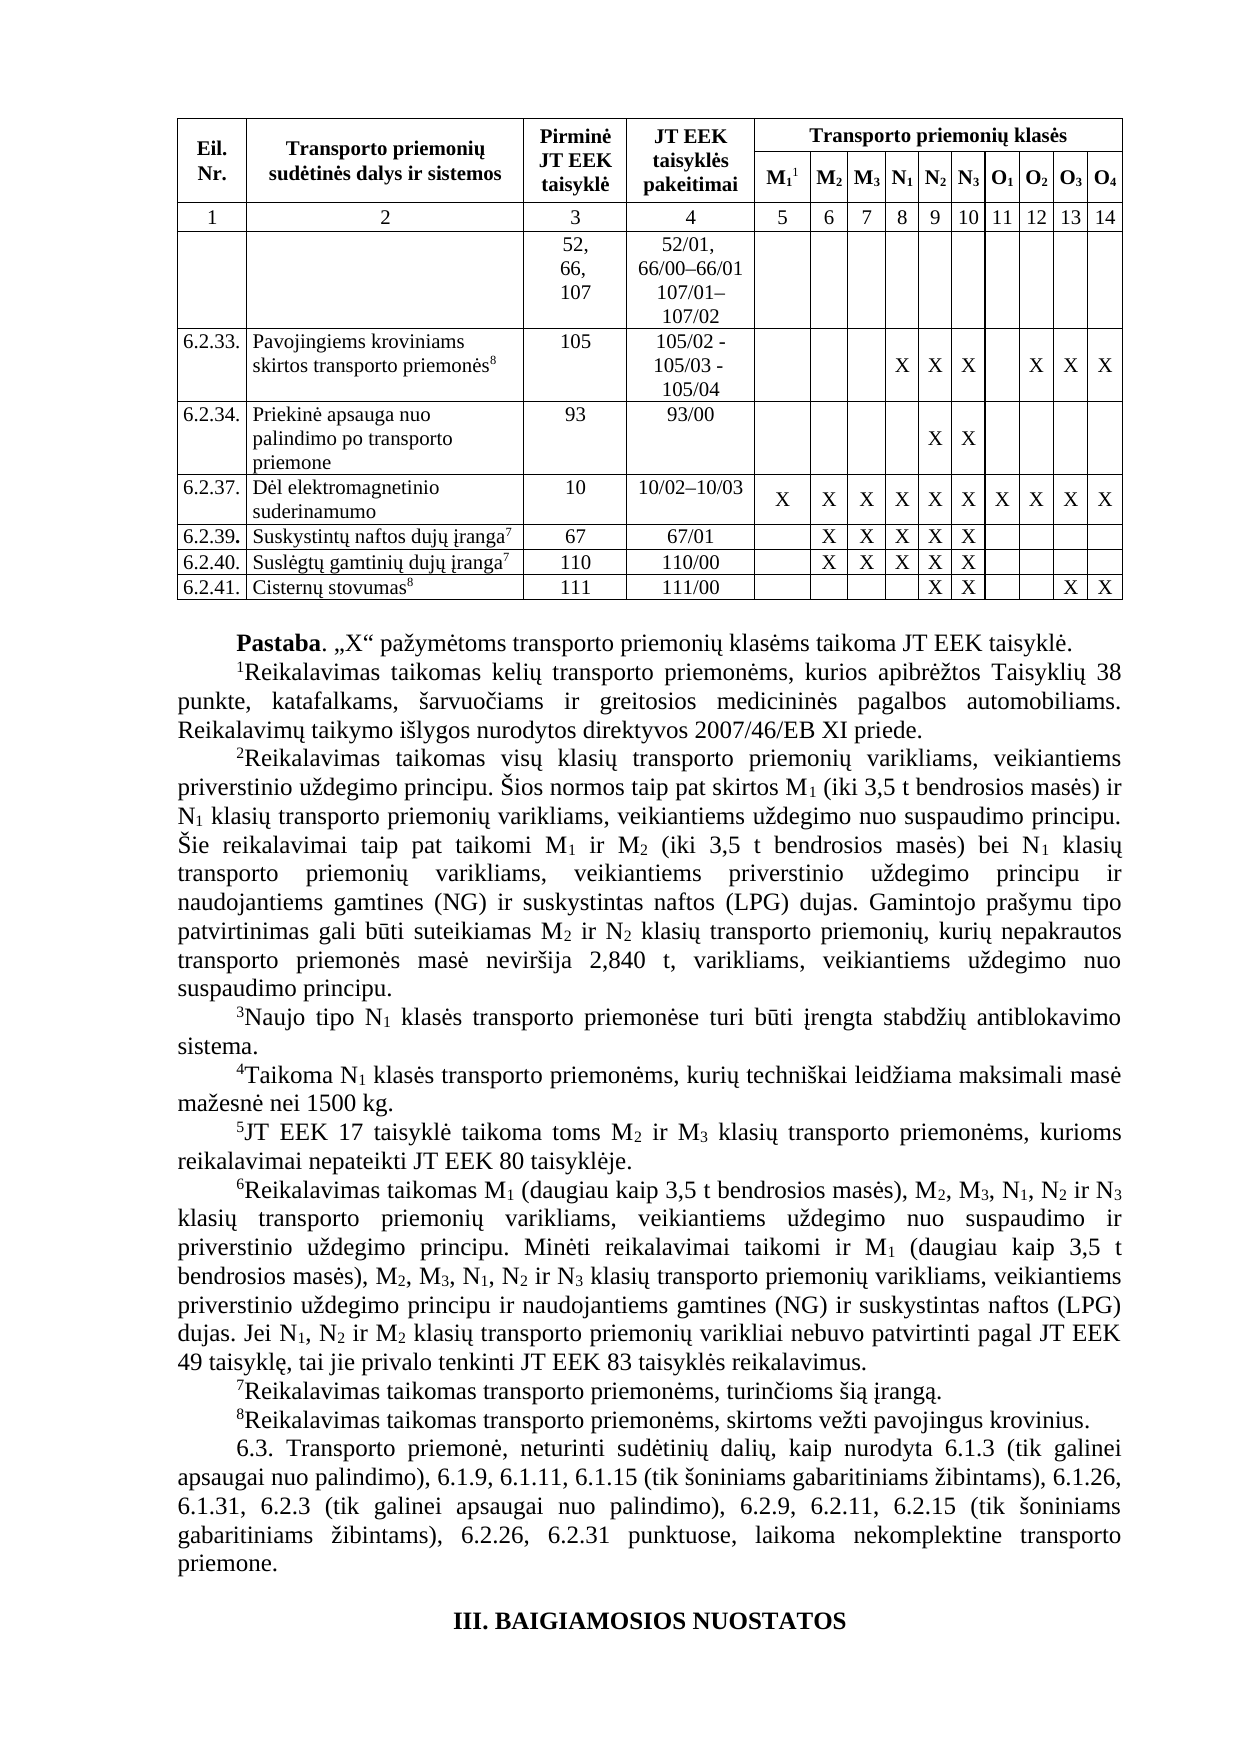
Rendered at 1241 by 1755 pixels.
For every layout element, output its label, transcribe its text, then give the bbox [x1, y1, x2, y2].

table_cell [1054, 402, 1087, 474]
table_cell [986, 232, 1019, 328]
table_cell X [886, 329, 918, 401]
text III. BAIGIAMOSIOS NUOSTATOS [177, 1606, 1122, 1635]
text 2Reikalavimas taikomas visų klasių transporto priemonių varikliams, veikiantiems priverstinio uždegimo principu. Šios normos taip pat skirtos M1 (iki 3,5 t bendrosios masės) ir N1 klasių transporto priemonių varikliams, veikiantiems uždegimo nuo suspaudimo principu. Šie reikalavimai taip pat taikomi M1 ir M2 (iki 3,5 t bendrosios masės) bei N1 klasių transporto priemonių varikliams, veikiantiems priverstinio uždegimo principu ir naudojantiems gamtines (NG) ir suskystintas naftos (LPG) dujas. Gamintojo prašymu tipo patvirtinimas gali būti suteikiamas M2 ir N2 klasių transporto priemonių, kurių nepakrautos transporto priemonės masė neviršija 2,840 t, varikliams, veikiantiems uždegimo nuo suspaudimo principu. [177, 743, 1122, 1002]
table_header Pirminė JT EEK taisyklė [524, 119, 626, 202]
table_cell X [952, 575, 984, 599]
table_cell 105 [524, 329, 626, 401]
table_cell [1020, 402, 1053, 474]
table_cell [1054, 525, 1087, 548]
table_cell [1088, 525, 1122, 548]
table_cell 10 [524, 475, 626, 523]
table_cell 11 [986, 203, 1019, 231]
table_cell X [919, 402, 951, 474]
table_cell [178, 232, 246, 328]
table_cell [755, 550, 810, 574]
table_cell [886, 402, 918, 474]
table_cell [1020, 232, 1053, 328]
table_cell 10/02–10/03 [627, 475, 754, 523]
text 7Reikalavimas taikomas transporto priemonėms, turinčioms šią įrangą. [177, 1376, 1122, 1405]
table_cell [755, 232, 810, 328]
table_cell X [886, 525, 918, 548]
table_cell X [952, 525, 984, 548]
table_cell 1 [178, 203, 246, 231]
table_cell X [1088, 475, 1122, 523]
text 5JT EEK 17 taisyklė taikoma toms M2 ir M3 klasių transporto priemonėms, kurioms reikalavimai nepateikti JT EEK 80 taisyklėje. [177, 1117, 1122, 1175]
table_cell X [886, 475, 918, 523]
table_cell [811, 232, 847, 328]
table_cell 4 [627, 203, 754, 231]
table_cell [886, 232, 918, 328]
table_cell X [811, 525, 847, 548]
table_cell X [986, 475, 1019, 523]
text 6Reikalavimas taikomas M1 (daugiau kaip 3,5 t bendrosios masės), M2, M3, N1, N2 ir N3 klasių transporto priemonių varikliams, veikiantiems uždegimo nuo suspaudimo ir priverstinio uždegimo principu. Minėti reikalavimai taikomi ir M1 (daugiau kaip 3,5 t bendrosios masės), M2, M3, N1, N2 ir N3 klasių transporto priemonių varikliams, veikiantiems priverstinio uždegimo principu ir naudojantiems gamtines (NG) ir suskystintas naftos (LPG) dujas. Jei N1, N2 ir M2 klasių transporto priemonių varikliai nebuvo patvirtinti pagal JT EEK 49 taisyklę, tai jie privalo tenkinti JT EEK 83 taisyklės reikalavimus. [177, 1175, 1122, 1376]
table_cell X [848, 550, 885, 574]
table_cell 6.2.41. [178, 575, 246, 599]
table_cell M11 [755, 152, 810, 202]
table_cell X [1054, 475, 1087, 523]
table_cell [986, 525, 1019, 548]
table_cell N1 [886, 152, 918, 202]
table_cell 6.2.40. [178, 550, 246, 574]
table_cell X [1020, 475, 1053, 523]
table_cell [952, 232, 984, 328]
table_cell Dėl elektromagnetinio suderinamumo [247, 475, 523, 523]
table_cell [811, 329, 847, 401]
table_cell [848, 575, 885, 599]
table_cell 105/02 - 105/03 - 105/04 [627, 329, 754, 401]
table_cell [1020, 525, 1053, 548]
table_cell X [1054, 329, 1087, 401]
table_cell 6.2.37. [178, 475, 246, 523]
table_cell 6.2.33. [178, 329, 246, 401]
table_cell X [1088, 575, 1122, 599]
table_cell 110 [524, 550, 626, 574]
table_header JT EEK taisyklės pakeitimai [627, 119, 754, 202]
table_cell [848, 402, 885, 474]
table_cell X [919, 475, 951, 523]
table_cell 52/01, 66/00–66/01 107/01–107/02 [627, 232, 754, 328]
table_cell [986, 329, 1019, 401]
table_header Eil. Nr. [178, 119, 246, 202]
table_cell 67 [524, 525, 626, 548]
table_cell N3 [952, 152, 984, 202]
table_cell X [952, 550, 984, 574]
table_cell [848, 232, 885, 328]
table_cell [886, 575, 918, 599]
table_cell [811, 575, 847, 599]
table_cell 10 [952, 203, 984, 231]
table_cell X [886, 550, 918, 574]
table_cell [247, 232, 523, 328]
table_cell [755, 575, 810, 599]
table_cell 110/00 [627, 550, 754, 574]
table_cell [919, 232, 951, 328]
table_cell 93 [524, 402, 626, 474]
table_cell 111 [524, 575, 626, 599]
table_cell O1 [986, 152, 1019, 202]
table_cell 111/00 [627, 575, 754, 599]
table_cell [986, 575, 1019, 599]
table_cell [1088, 550, 1122, 574]
table_cell X [919, 575, 951, 599]
table_cell X [755, 475, 810, 523]
table_cell 3 [524, 203, 626, 231]
table_cell O4 [1088, 152, 1122, 202]
table_cell 6.2.39. [178, 525, 246, 548]
table_cell X [919, 550, 951, 574]
table_cell Cisternų stovumas8 [247, 575, 523, 599]
table_cell 12 [1020, 203, 1053, 231]
table_cell X [952, 402, 984, 474]
table_cell [1054, 550, 1087, 574]
table_cell [1054, 232, 1087, 328]
table_cell Pavojingiems kroviniams skirtos transporto priemonės8 [247, 329, 523, 401]
table_cell X [919, 329, 951, 401]
table_cell X [1020, 329, 1053, 401]
table_cell X [919, 525, 951, 548]
table_cell 6.2.34. [178, 402, 246, 474]
table_cell [986, 550, 1019, 574]
table_cell Priekinė apsauga nuo palindimo po transporto priemone [247, 402, 523, 474]
table_cell X [1088, 329, 1122, 401]
table_cell 8 [886, 203, 918, 231]
text 8Reikalavimas taikomas transporto priemonėms, skirtoms vežti pavojingus krovinius. [177, 1405, 1122, 1433]
table_cell 5 [755, 203, 810, 231]
table_cell N2 [919, 152, 951, 202]
table_cell Suslėgtų gamtinių dujų įranga7 [247, 550, 523, 574]
table_cell [1020, 550, 1053, 574]
table_cell 52, 66, 107 [524, 232, 626, 328]
table_cell 6 [811, 203, 847, 231]
text 3Naujo tipo N1 klasės transporto priemonėse turi būti įrengta stabdžių antiblokavimo sistema. [177, 1002, 1122, 1060]
table_cell Suskystintų naftos dujų įranga7 [247, 525, 523, 548]
table_cell X [848, 525, 885, 548]
text 6.3. Transporto priemonė, neturinti sudėtinių dalių, kaip nurodyta 6.1.3 (tik galinei apsaugai nuo palindimo), 6.1.9, 6.1.11, 6.1.15 (tik šoniniams gabaritiniams žibintams), 6.1.26, 6.1.31, 6.2.3 (tik galinei apsaugai nuo palindimo), 6.2.9, 6.2.11, 6.2.15 (tik šoniniams gabaritiniams žibintams), 6.2.26, 6.2.31 punktuose, laikoma nekomplektine transporto priemone. [177, 1433, 1122, 1577]
table_cell X [848, 475, 885, 523]
text 4Taikoma N1 klasės transporto priemonėms, kurių techniškai leidžiama maksimali masė mažesnė nei 1500 kg. [177, 1060, 1122, 1117]
table_cell O2 [1020, 152, 1053, 202]
table_cell O3 [1054, 152, 1087, 202]
table_header Transporto priemonių klasės [755, 119, 1122, 151]
table_cell [986, 402, 1019, 474]
table_cell 93/00 [627, 402, 754, 474]
table_cell 13 [1054, 203, 1087, 231]
table_cell [811, 402, 847, 474]
table_cell 67/01 [627, 525, 754, 548]
table_cell X [1054, 575, 1087, 599]
table_cell 2 [247, 203, 523, 231]
table_cell [755, 402, 810, 474]
table_cell X [811, 550, 847, 574]
table_cell X [811, 475, 847, 523]
table_cell [1088, 402, 1122, 474]
text Pastaba. „X“ pažymėtoms transporto priemonių klasėms taikoma JT EEK taisyklė. [177, 628, 1122, 657]
table_header Transporto priemonių sudėtinės dalys ir sistemos [247, 119, 523, 202]
table_cell [755, 525, 810, 548]
table_cell [848, 329, 885, 401]
table_cell 9 [919, 203, 951, 231]
table_cell 7 [848, 203, 885, 231]
table_cell [1088, 232, 1122, 328]
text 1Reikalavimas taikomas kelių transporto priemonėms, kurios apibrėžtos Taisyklių 38 punkte, katafalkams, šarvuočiams ir greitosios medicininės pagalbos automobiliams. Reikalavimų taikymo išlygos nurodytos direktyvos 2007/46/EB XI priede. [177, 657, 1122, 743]
table_cell 14 [1088, 203, 1122, 231]
table_cell [1020, 575, 1053, 599]
table_cell X [952, 329, 984, 401]
table_cell M2 [811, 152, 847, 202]
table_cell M3 [848, 152, 885, 202]
table_cell X [952, 475, 984, 523]
table_cell [755, 329, 810, 401]
